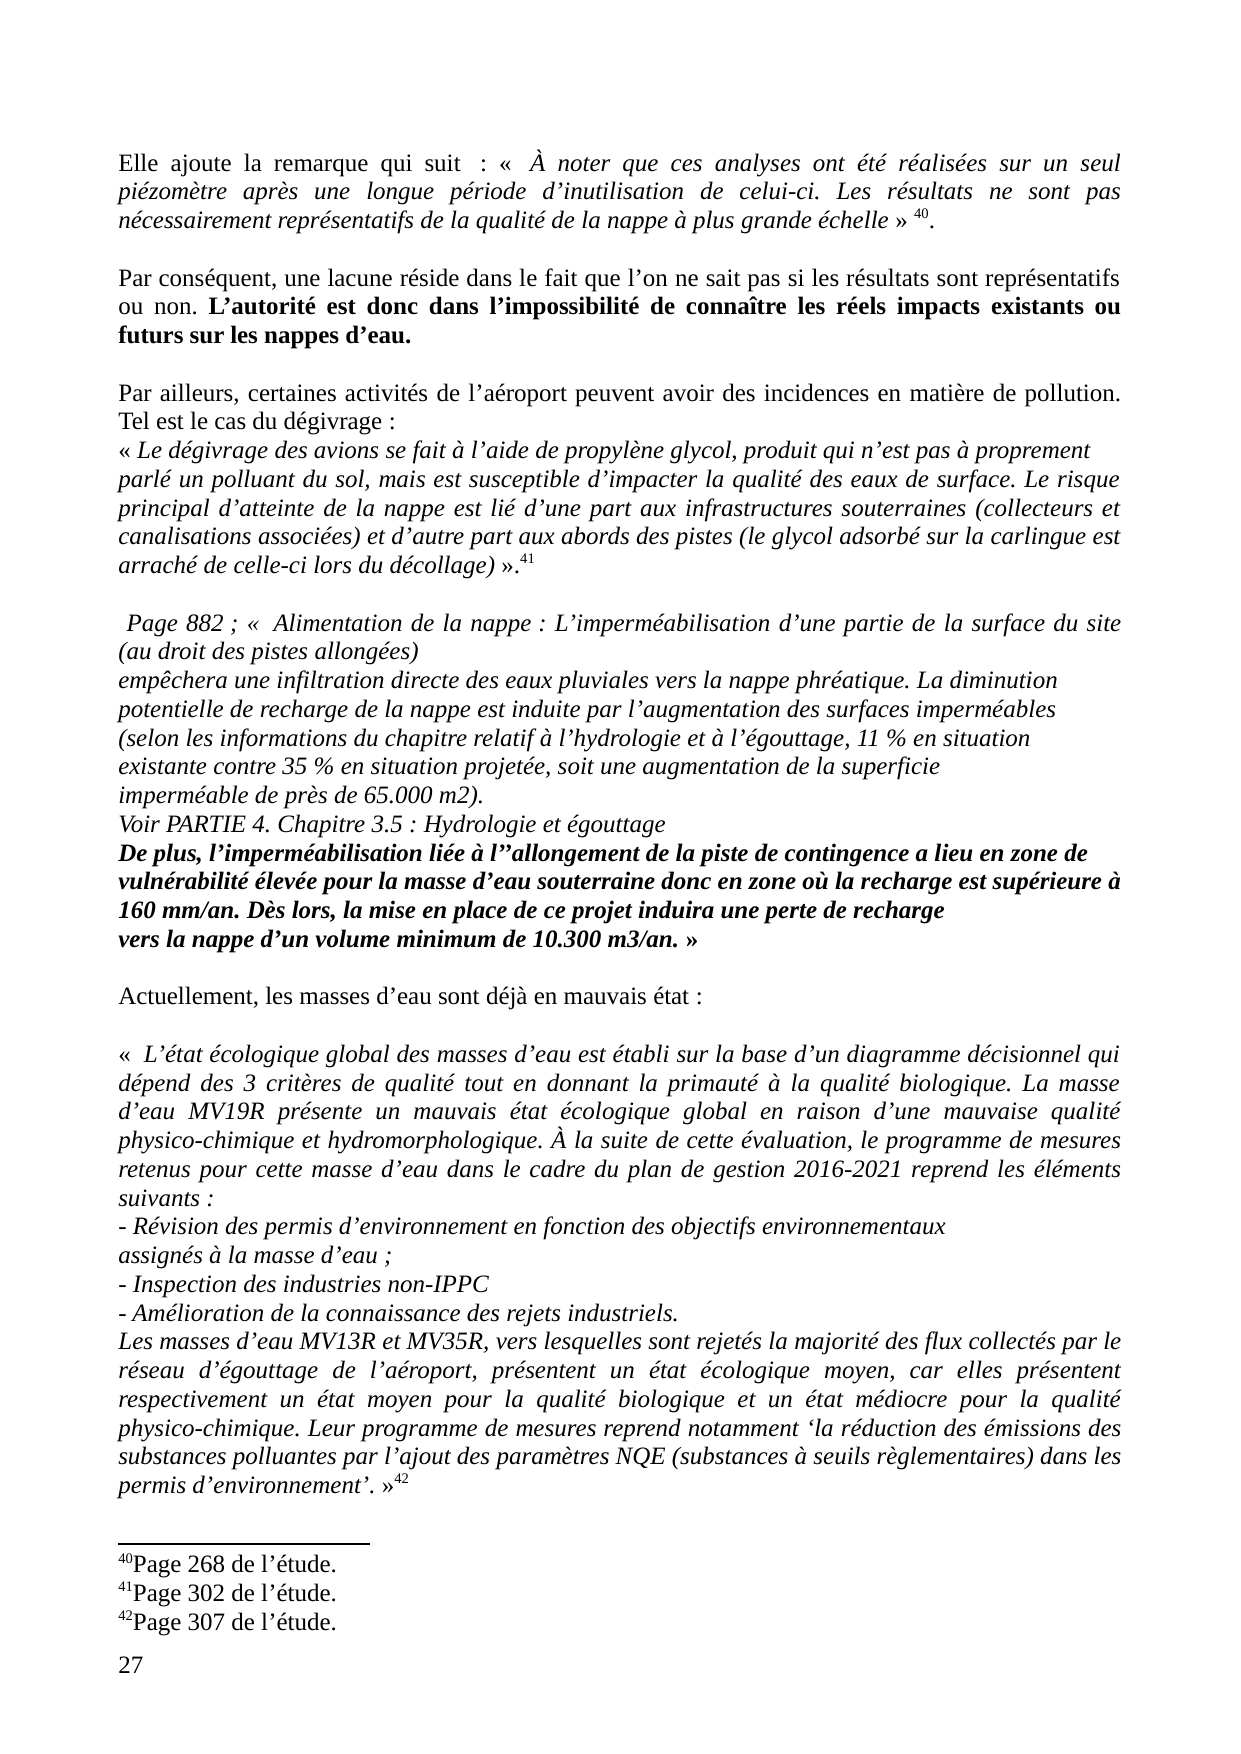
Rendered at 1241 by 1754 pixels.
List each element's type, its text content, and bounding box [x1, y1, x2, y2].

text imperméable de près de 65.000 m2). [118, 780, 1122, 809]
text assignés à la masse d’eau ; [118, 1240, 1122, 1269]
text Page 307 de l’étude. [118, 1607, 1122, 1636]
text Par ailleurs, certaines activités de l’aéroport peuvent avoir des incidences en matière de pollution. Tel est le cas du dégivrage : [118, 378, 1122, 435]
text parlé un polluant du sol, mais est susceptible d’impacter la qualité des eaux de surface. Le risque principal d’atteinte de la nappe est lié d’une part aux infrastructures souterraines (collecteurs et canalisations associées) et d’autre part aux abords des pistes (le glycol adsorbé sur la carlingue est arraché de celle-ci lors du décollage) ». [118, 464, 1122, 579]
text Elle ajoute la remarque qui suit : « À noter que ces analyses ont été réalisées sur un seul piézomètre après une longue période d’inutilisation de celui-ci. Les résultats ne sont pas nécessairement représentatifs de la qualité de la nappe à plus grande échelle » . [118, 148, 1122, 234]
text - Inspection des industries non-IPPC [118, 1269, 1122, 1298]
text potentielle de recharge de la nappe est induite par l’augmentation des surfaces imperméables [118, 694, 1122, 723]
text Les masses d’eau MV13R et MV35R, vers lesquelles sont rejetés la majorité des flux collectés par le réseau d’égouttage de l’aéroport, présentent un état écologique moyen, car elles présentent respectivement un état moyen pour la qualité biologique et un état médiocre pour la qualité physico-chimique. Leur programme de mesures reprend notamment ‘la réduction des émissions des substances polluantes par l’ajout des paramètres NQE (substances à seuils règlementaires) dans les permis d’environnement’. » [118, 1326, 1122, 1499]
text Voir PARTIE 4. Chapitre 3.5 : Hydrologie et égouttage [118, 809, 1122, 838]
text vulnérabilité élevée pour la masse d’eau souterraine donc en zone où la recharge est supérieure à 160 mm/an. Dès lors, la mise en place de ce projet induira une perte de recharge [118, 866, 1122, 924]
text vers la nappe d’un volume minimum de 10.300 m3/an. » [118, 924, 1122, 953]
text Par conséquent, une lacune réside dans le fait que l’on ne sait pas si les résultats sont représentatifs ou non. L’autorité est donc dans l’impossibilité de connaître les réels impacts existants ou futurs sur les nappes d’eau. [118, 263, 1122, 349]
text empêchera une infiltration directe des eaux pluviales vers la nappe phréatique. La diminution [118, 665, 1122, 694]
text « Le dégivrage des avions se fait à l’aide de propylène glycol, produit qui n’est pas à proprement [118, 435, 1122, 464]
text Actuellement, les masses d’eau sont déjà en mauvais état : [118, 981, 1122, 1010]
text Page 882 ; « Alimentation de la nappe : L’imperméabilisation d’une partie de la surface du site (au droit des pistes allongées) [118, 608, 1122, 665]
text - Révision des permis d’environnement en fonction des objectifs environnementaux [118, 1211, 1122, 1240]
text existante contre 35 % en situation projetée, soit une augmentation de la superficie [118, 751, 1122, 780]
text Page 302 de l’étude. [118, 1578, 1122, 1607]
text « L’état écologique global des masses d’eau est établi sur la base d’un diagramme décisionnel qui dépend des 3 critères de qualité tout en donnant la primauté à la qualité biologique. La masse d’eau MV19R présente un mauvais état écologique global en raison d’une mauvaise qualité physico-chimique et hydromorphologique. À la suite de cette évaluation, le programme de mesures retenus pour cette masse d’eau dans le cadre du plan de gestion 2016-2021 reprend les éléments suivants : [118, 1039, 1122, 1211]
text (selon les informations du chapitre relatif à l’hydrologie et à l’égouttage, 11 % en situation [118, 723, 1122, 751]
text De plus, l’imperméabilisation liée à l’’allongement de la piste de contingence a lieu en zone de [118, 838, 1122, 866]
text - Amélioration de la connaissance des rejets industriels. [118, 1298, 1122, 1326]
text Page 268 de l’étude. [118, 1549, 1122, 1578]
